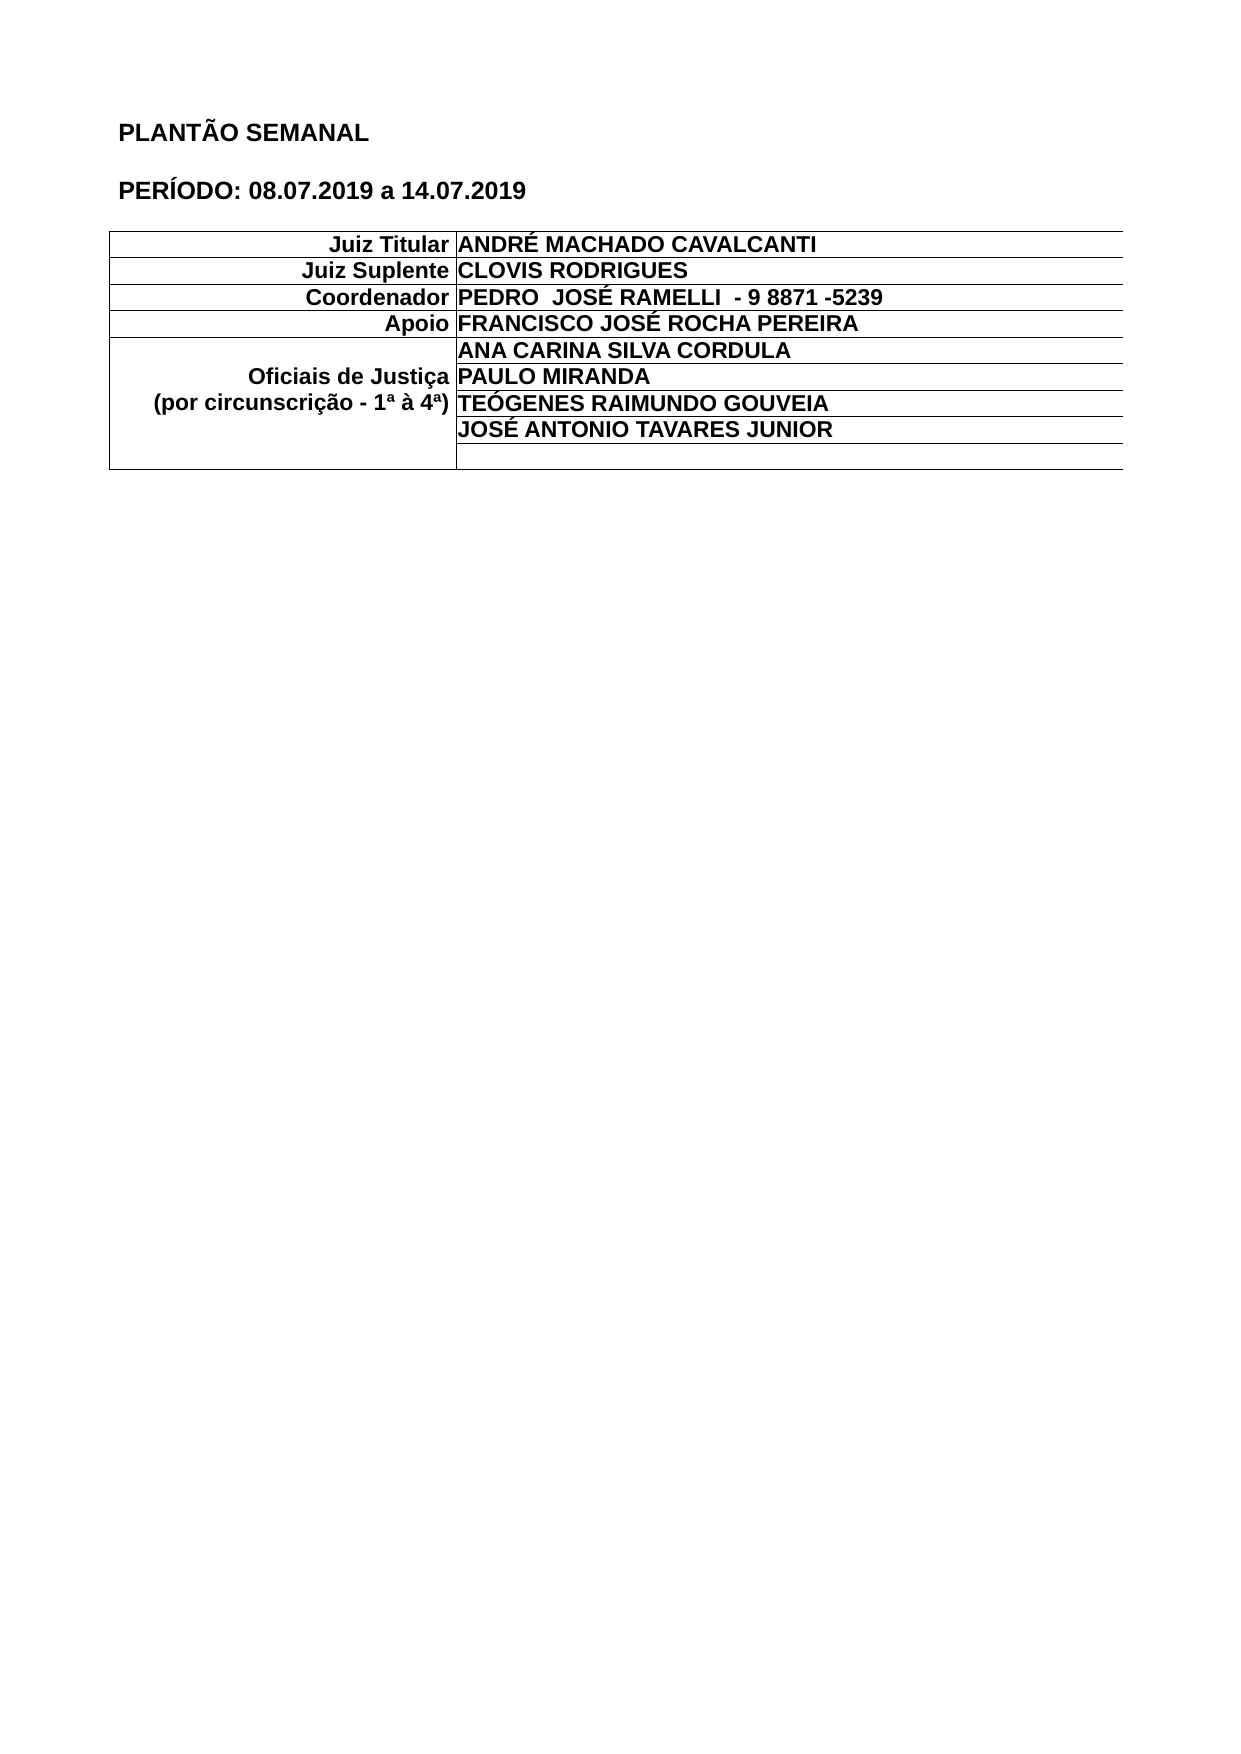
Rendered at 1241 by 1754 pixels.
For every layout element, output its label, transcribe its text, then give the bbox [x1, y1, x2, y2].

table_cell TEÓGENES RAIMUNDO GOUVEIA [457, 391, 1122, 416]
table_cell Oficiais de Justiça (por circunscrição - 1ª à 4ª) [110, 338, 456, 469]
text PLANTÃO SEMANAL [118, 118, 1122, 147]
table_cell ANA CARINA SILVA CORDULA [457, 338, 1122, 363]
table_cell Juiz Suplente [110, 258, 456, 284]
table_cell JOSÉ ANTONIO TAVARES JUNIOR [457, 417, 1122, 442]
table_cell Coordenador [110, 285, 456, 310]
table_cell FRANCISCO JOSÉ ROCHA PEREIRA [457, 311, 1122, 337]
table_cell PEDRO JOSÉ RAMELLI - 9 8871 -5239 [457, 285, 1122, 310]
table_cell Apoio [110, 311, 456, 337]
table_header Juiz Titular [110, 232, 456, 257]
table_cell PAULO MIRANDA [457, 364, 1122, 389]
table_cell [457, 444, 1122, 469]
text PERÍODO: 08.07.2019 a 14.07.2019 [118, 176, 1122, 204]
table_cell CLOVIS RODRIGUES [457, 258, 1122, 284]
table_header ANDRÉ MACHADO CAVALCANTI [457, 232, 1122, 257]
